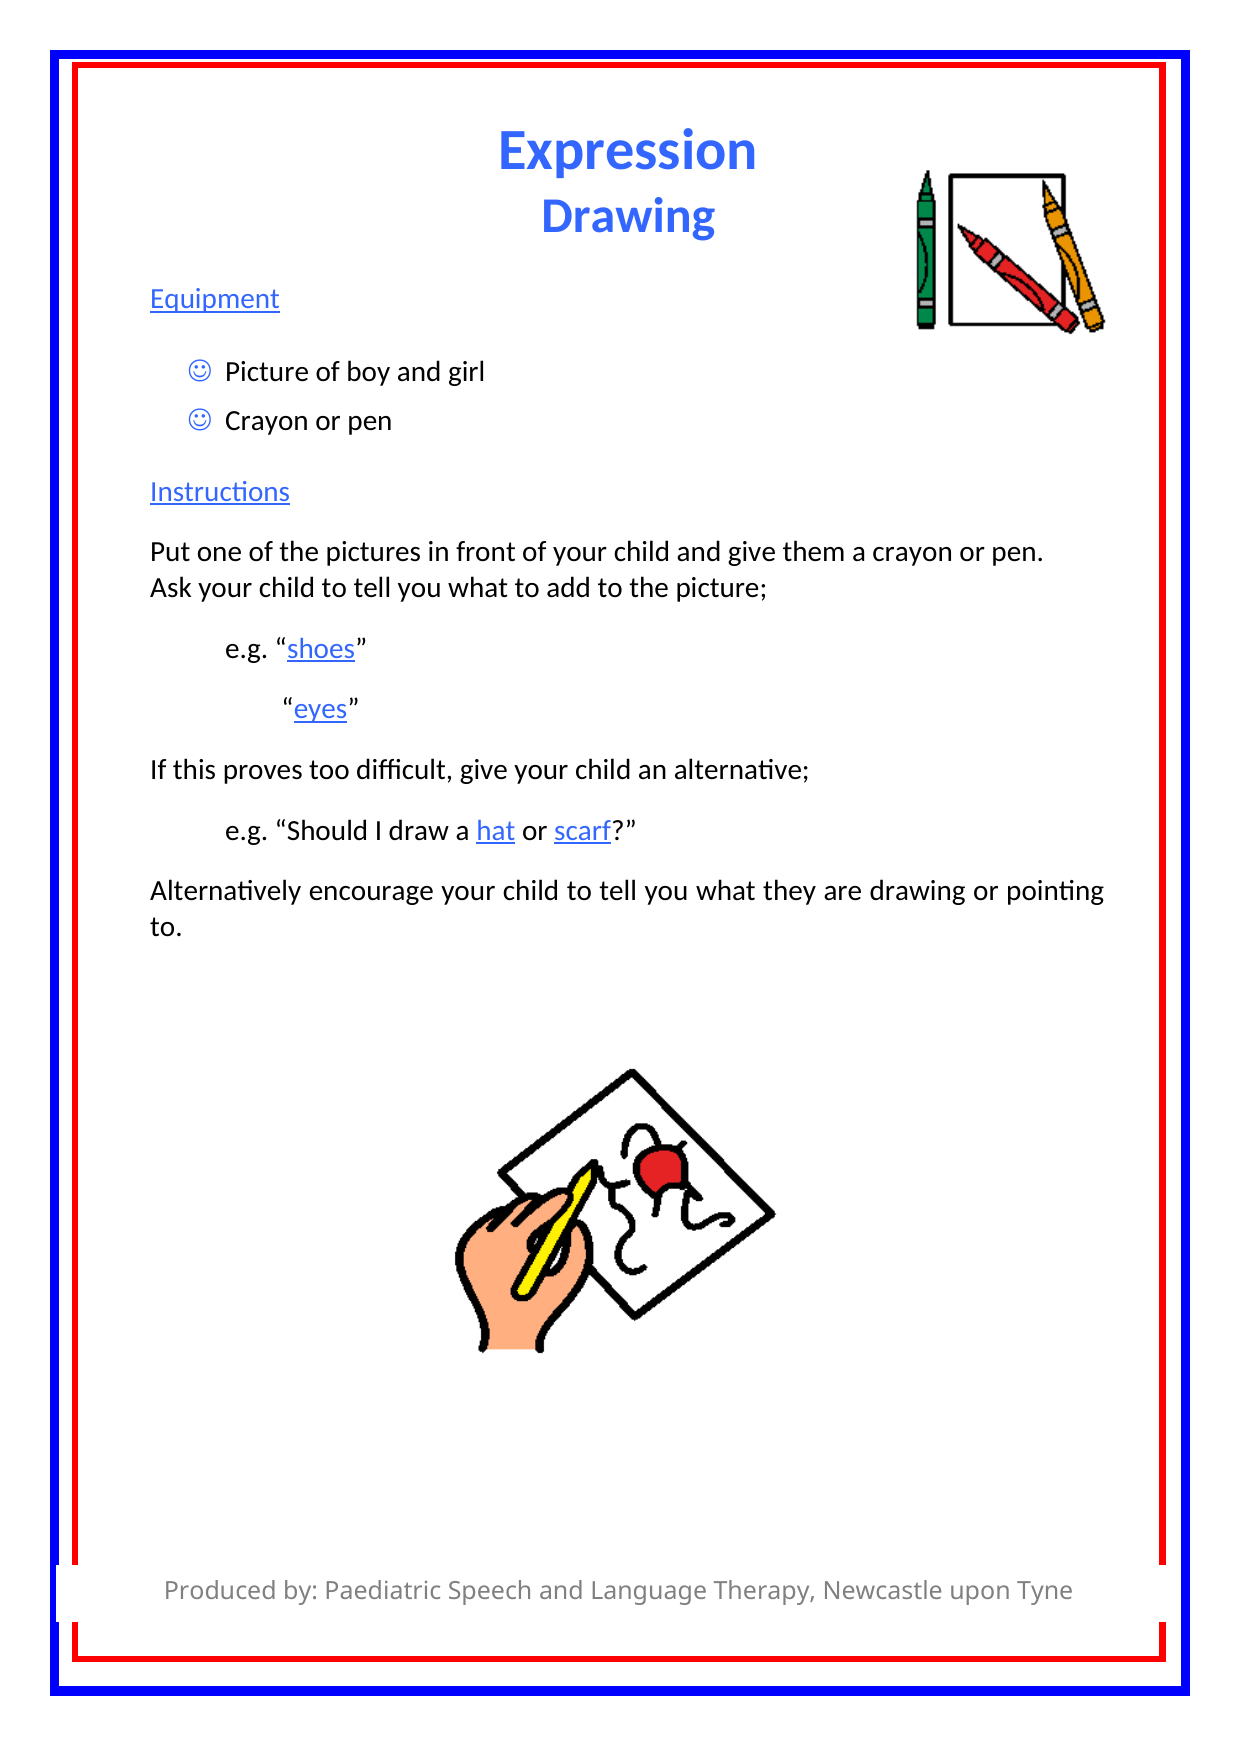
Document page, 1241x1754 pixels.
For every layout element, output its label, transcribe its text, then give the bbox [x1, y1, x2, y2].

text e.g. “shoes” [150, 630, 1106, 665]
text e.g. “Should I draw a hat or scarf?” [150, 812, 1106, 847]
text Drawing [150, 184, 900, 245]
text Produced by: Paediatric Speech and Language Therapy, Newcastle upon Tyne [71, 1573, 1166, 1607]
list Picture of boy and girl [187, 353, 1106, 389]
list Crayon or pen [187, 402, 1106, 437]
text Instructions [150, 473, 1106, 508]
text Equipment [150, 280, 900, 316]
text Ask your child to tell you what to add to the picture; [150, 569, 1106, 605]
text Alternatively encourage your child to tell you what they are drawing or pointing to. [150, 872, 1106, 943]
text Put one of the pictures in front of your child and give them a crayon or pen. [150, 533, 1106, 569]
text If this proves too difficult, give your child an alternative; [150, 751, 1106, 787]
text Expression [150, 112, 1106, 184]
text “eyes” [150, 690, 1106, 726]
